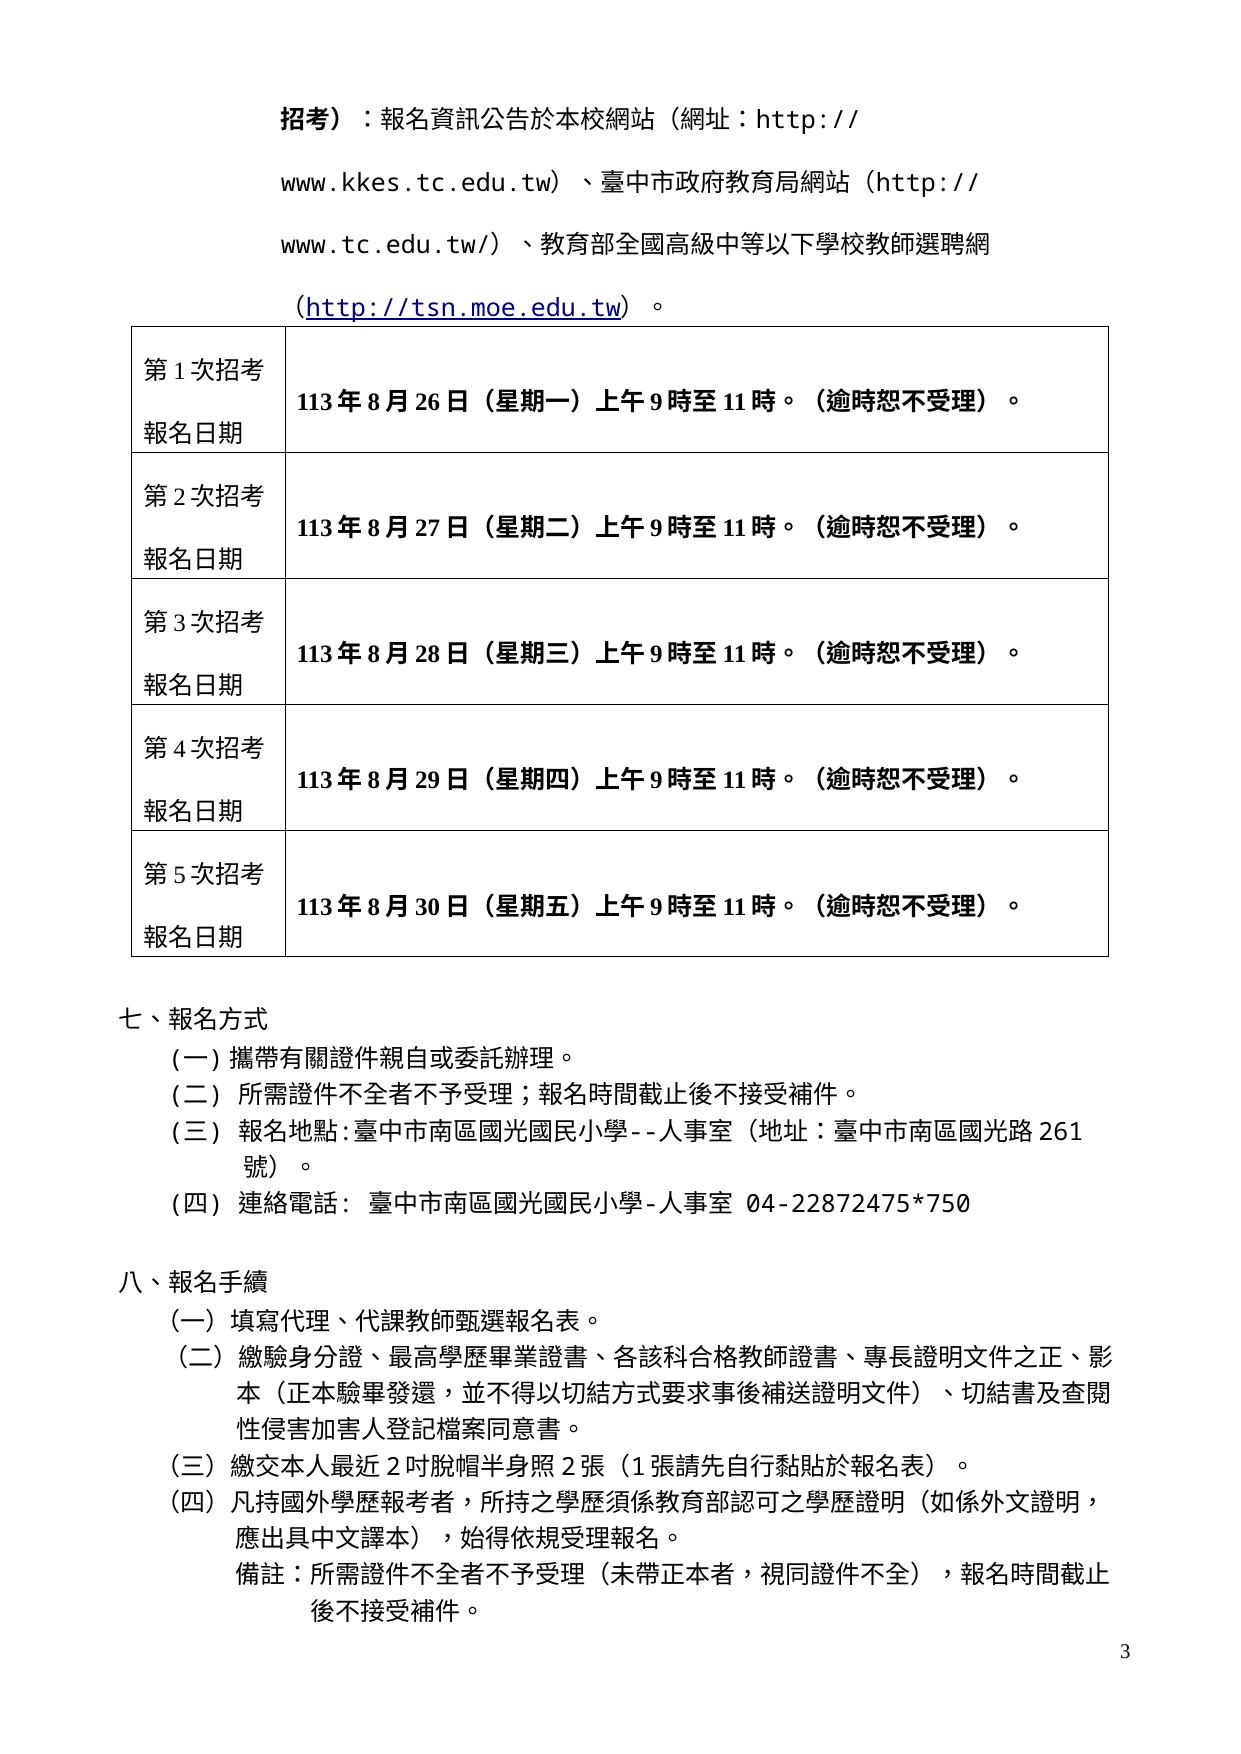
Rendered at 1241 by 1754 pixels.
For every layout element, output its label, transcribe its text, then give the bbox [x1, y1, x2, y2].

table_cell 第3次招考報名日期 [132, 579, 285, 704]
text 七、報名方式 [118, 976, 1122, 1038]
text （一）填寫代理、代課教師甄選報名表。 [118, 1301, 1122, 1337]
table_header 第1次招考報名日期 [132, 327, 285, 452]
table_cell 第5次招考報名日期 [132, 831, 285, 956]
table_cell 113年8月30日（星期五）上午9時至11時。（逾時恕不受理）。 [286, 831, 1108, 956]
text 號）。 [168, 1147, 1122, 1183]
text 備註：所需證件不全者不予受理（未帶正本者，視同證件不全），報名時間截止後不接受補件。 [235, 1555, 1122, 1627]
text （三）繳交本人最近2吋脫帽半身照2張（1張請先自行黏貼於報名表）。 [156, 1446, 1122, 1482]
table_cell 第4次招考報名日期 [132, 705, 285, 830]
text (二) 所需證件不全者不予受理；報名時間截止後不接受補件。 [168, 1075, 1122, 1111]
text 招考）：報名資訊公告於本校網站（網址：http://www.kkes.tc.edu.tw）、臺中市政府教育局網站（http://www.tc.edu.tw/）、教育部全國高級中等以下學校教師選聘網（http://tsn.moe.edu.tw）。 [118, 76, 1122, 326]
table_cell 113年8月29日（星期四）上午9時至11時。（逾時恕不受理）。 [286, 705, 1108, 830]
text (三) 報名地點:臺中市南區國光國民小學--人事室（地址：臺中市南區國光路261 [168, 1111, 1122, 1147]
text 八、報名手續 [118, 1238, 1122, 1301]
text （二）繳驗身分證、最高學歷畢業證書、各該科合格教師證書、專長證明文件之正、影本（正本驗畢發還，並不得以切結方式要求事後補送證明文件）、切結書及查閱性侵害加害人登記檔案同意書。 [118, 1337, 1122, 1446]
text （四）凡持國外學歷報考者，所持之學歷須係教育部認可之學歷證明（如係外文證明，應出具中文譯本），始得依規受理報名。 [156, 1482, 1122, 1555]
table_header 113年8月26日（星期一）上午9時至11時。（逾時恕不受理）。 [286, 327, 1108, 452]
table_cell 113年8月28日（星期三）上午9時至11時。（逾時恕不受理）。 [286, 579, 1108, 704]
table_cell 113年8月27日（星期二）上午9時至11時。（逾時恕不受理）。 [286, 453, 1108, 578]
text (一) 攜帶有關證件親自或委託辦理。 [168, 1038, 1122, 1075]
text (四) 連絡電話: 臺中市南區國光國民小學-人事室 04-22872475*750 [168, 1183, 1122, 1220]
table_cell 第2次招考報名日期 [132, 453, 285, 578]
